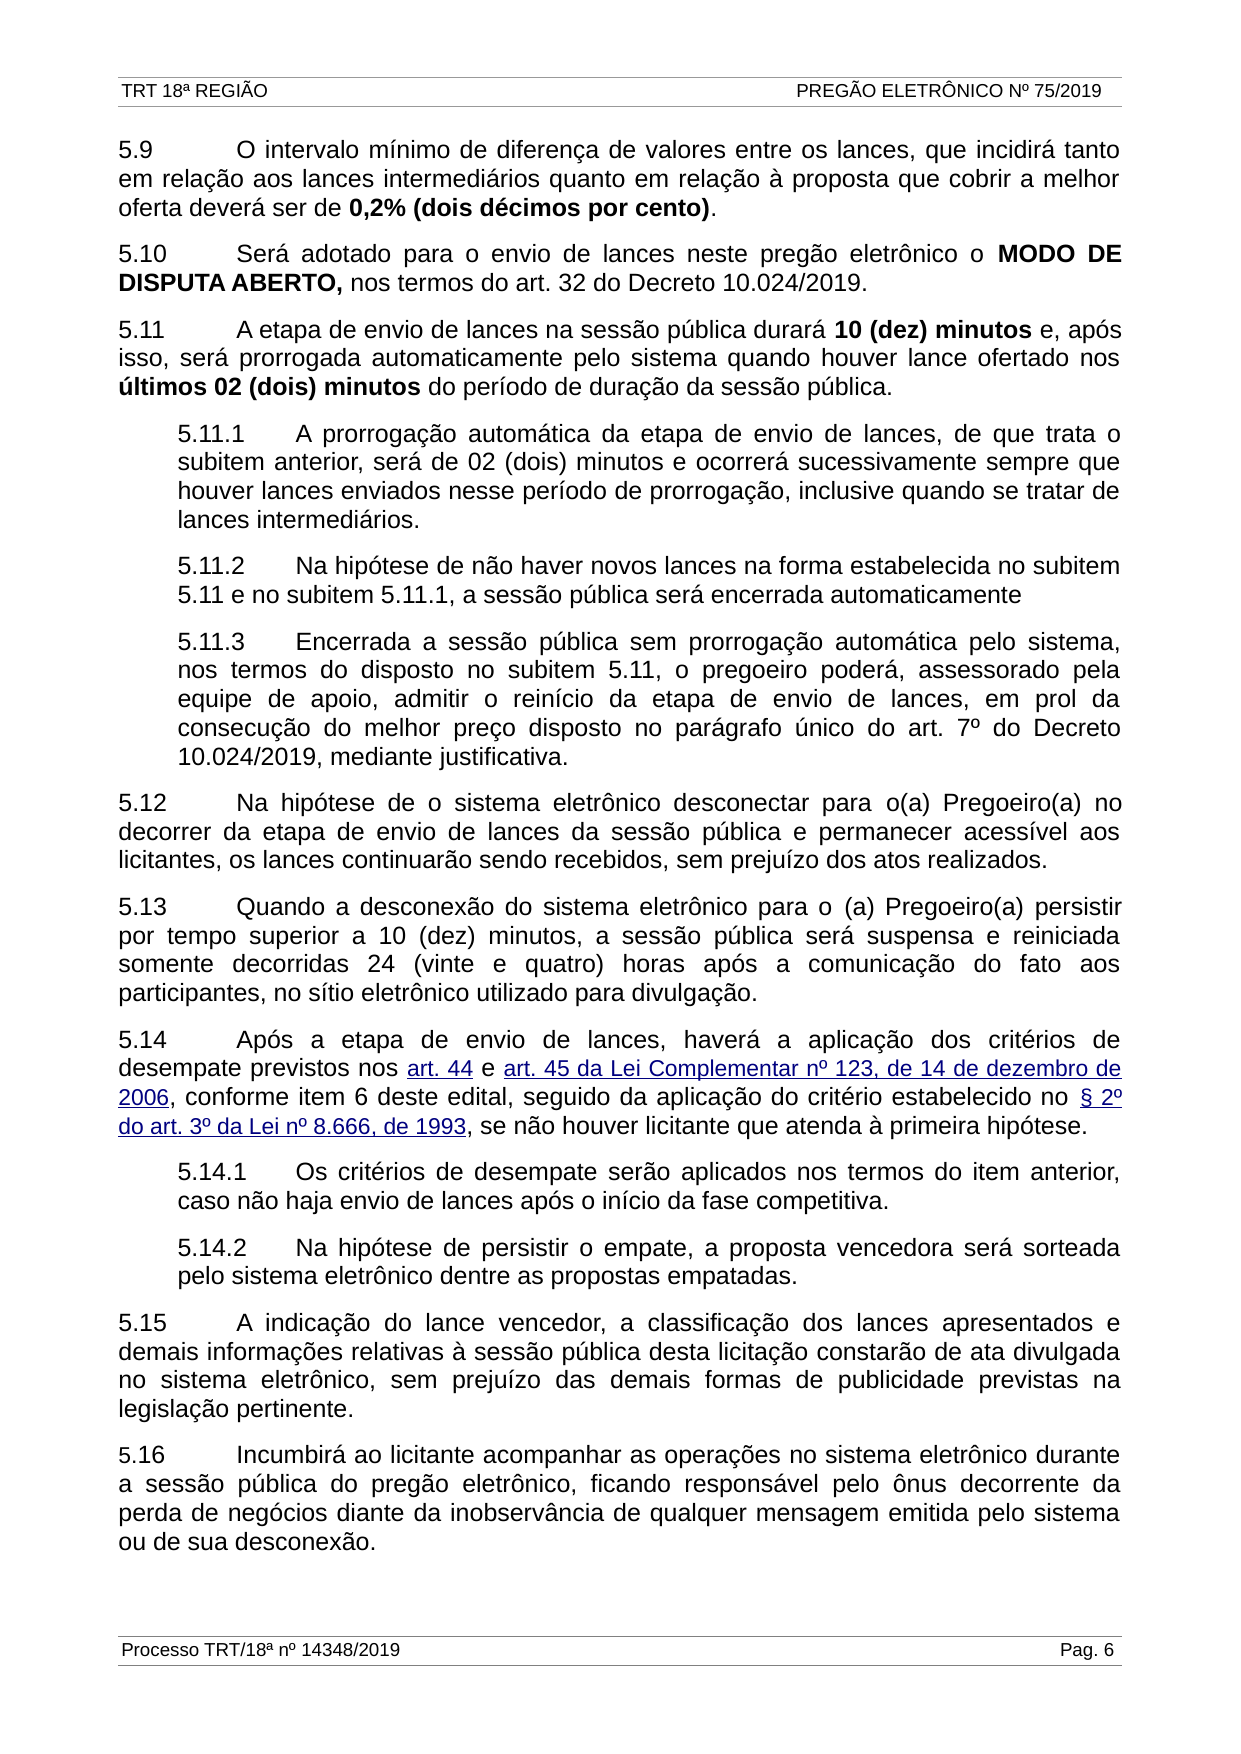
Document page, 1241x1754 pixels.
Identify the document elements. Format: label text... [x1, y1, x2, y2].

text 5.13 Quando a desconexão do sistema eletrônico para o (a) Pregoeiro(a) persistir por tempo superior a 10 (dez) minutos, a sessão pública será suspensa e reiniciada somente decorridas 24 (vinte e quatro) horas após a comunicação do fato aos participantes, no sítio eletrônico utilizado para divulgação. [118, 892, 1122, 1007]
text 5.11.3 Encerrada a sessão pública sem prorrogação automática pelo sistema, nos termos do disposto no subitem 5.11, o pregoeiro poderá, assessorado pela equipe de apoio, admitir o reinício da etapa de envio de lances, em prol da consecução do melhor preço disposto no parágrafo único do art. 7º do Decreto 10.024/2019, mediante justificativa. [177, 627, 1122, 770]
text 5.11.1 A prorrogação automática da etapa de envio de lances, de que trata o subitem anterior, será de 02 (dois) minutos e ocorrerá sucessivamente sempre que houver lances enviados nesse período de prorrogação, inclusive quando se tratar de lances intermediários. [177, 419, 1122, 534]
text 5.14.1 Os critérios de desempate serão aplicados nos termos do item anterior, caso não haja envio de lances após o início da fase competitiva. [177, 1157, 1122, 1215]
text 5.12 Na hipótese de o sistema eletrônico desconectar para o(a) Pregoeiro(a) no decorrer da etapa de envio de lances da sessão pública e permanecer acessível aos licitantes, os lances continuarão sendo recebidos, sem prejuízo dos atos realizados. [118, 788, 1122, 874]
text 5.16 Incumbirá ao licitante acompanhar as operações no sistema eletrônico durante a sessão pública do pregão eletrônico, ficando responsável pelo ônus decorrente da perda de negócios diante da inobservância de qualquer mensagem emitida pelo sistema ou de sua desconexão. [118, 1441, 1122, 1556]
text 5.9 O intervalo mínimo de diferença de valores entre os lances, que incidirá tanto em relação aos lances intermediários quanto em relação à proposta que cobrir a melhor oferta deverá ser de 0,2% (dois décimos por cento). [118, 136, 1122, 222]
text 5.11 A etapa de envio de lances na sessão pública durará 10 (dez) minutos e, após isso, será prorrogada automaticamente pelo sistema quando houver lance ofertado nos últimos 02 (dois) minutos do período de duração da sessão pública. [118, 315, 1122, 401]
text 5.11.2 Na hipótese de não haver novos lances na forma estabelecida no subitem 5.11 e no subitem 5.11.1, a sessão pública será encerrada automaticamente [177, 551, 1122, 609]
text 5.10 Será adotado para o envio de lances neste pregão eletrônico o MODO DE DISPUTA ABERTO, nos termos do art. 32 do Decreto 10.024/2019. [118, 239, 1122, 297]
text 5.14.2 Na hipótese de persistir o empate, a proposta vencedora será sorteada pelo sistema eletrônico dentre as propostas empatadas. [177, 1233, 1122, 1290]
text 5.15 A indicação do lance vencedor, a classificação dos lances apresentados e demais informações relativas à sessão pública desta licitação constarão de ata divulgada no sistema eletrônico, sem prejuízo das demais formas de publicidade previstas na legislação pertinente. [118, 1308, 1122, 1423]
text 5.14 Após a etapa de envio de lances, haverá a aplicação dos critérios de desempate previstos nos art. 44 e art. 45 da Lei Complementar nº 123, de 14 de dezembro de 2006, conforme item 6 deste edital, seguido da aplicação do critério estabelecido no § 2º do art. 3º da Lei nº 8.666, de 1993, se não houver licitante que atenda à primeira hipótese. [118, 1025, 1122, 1140]
